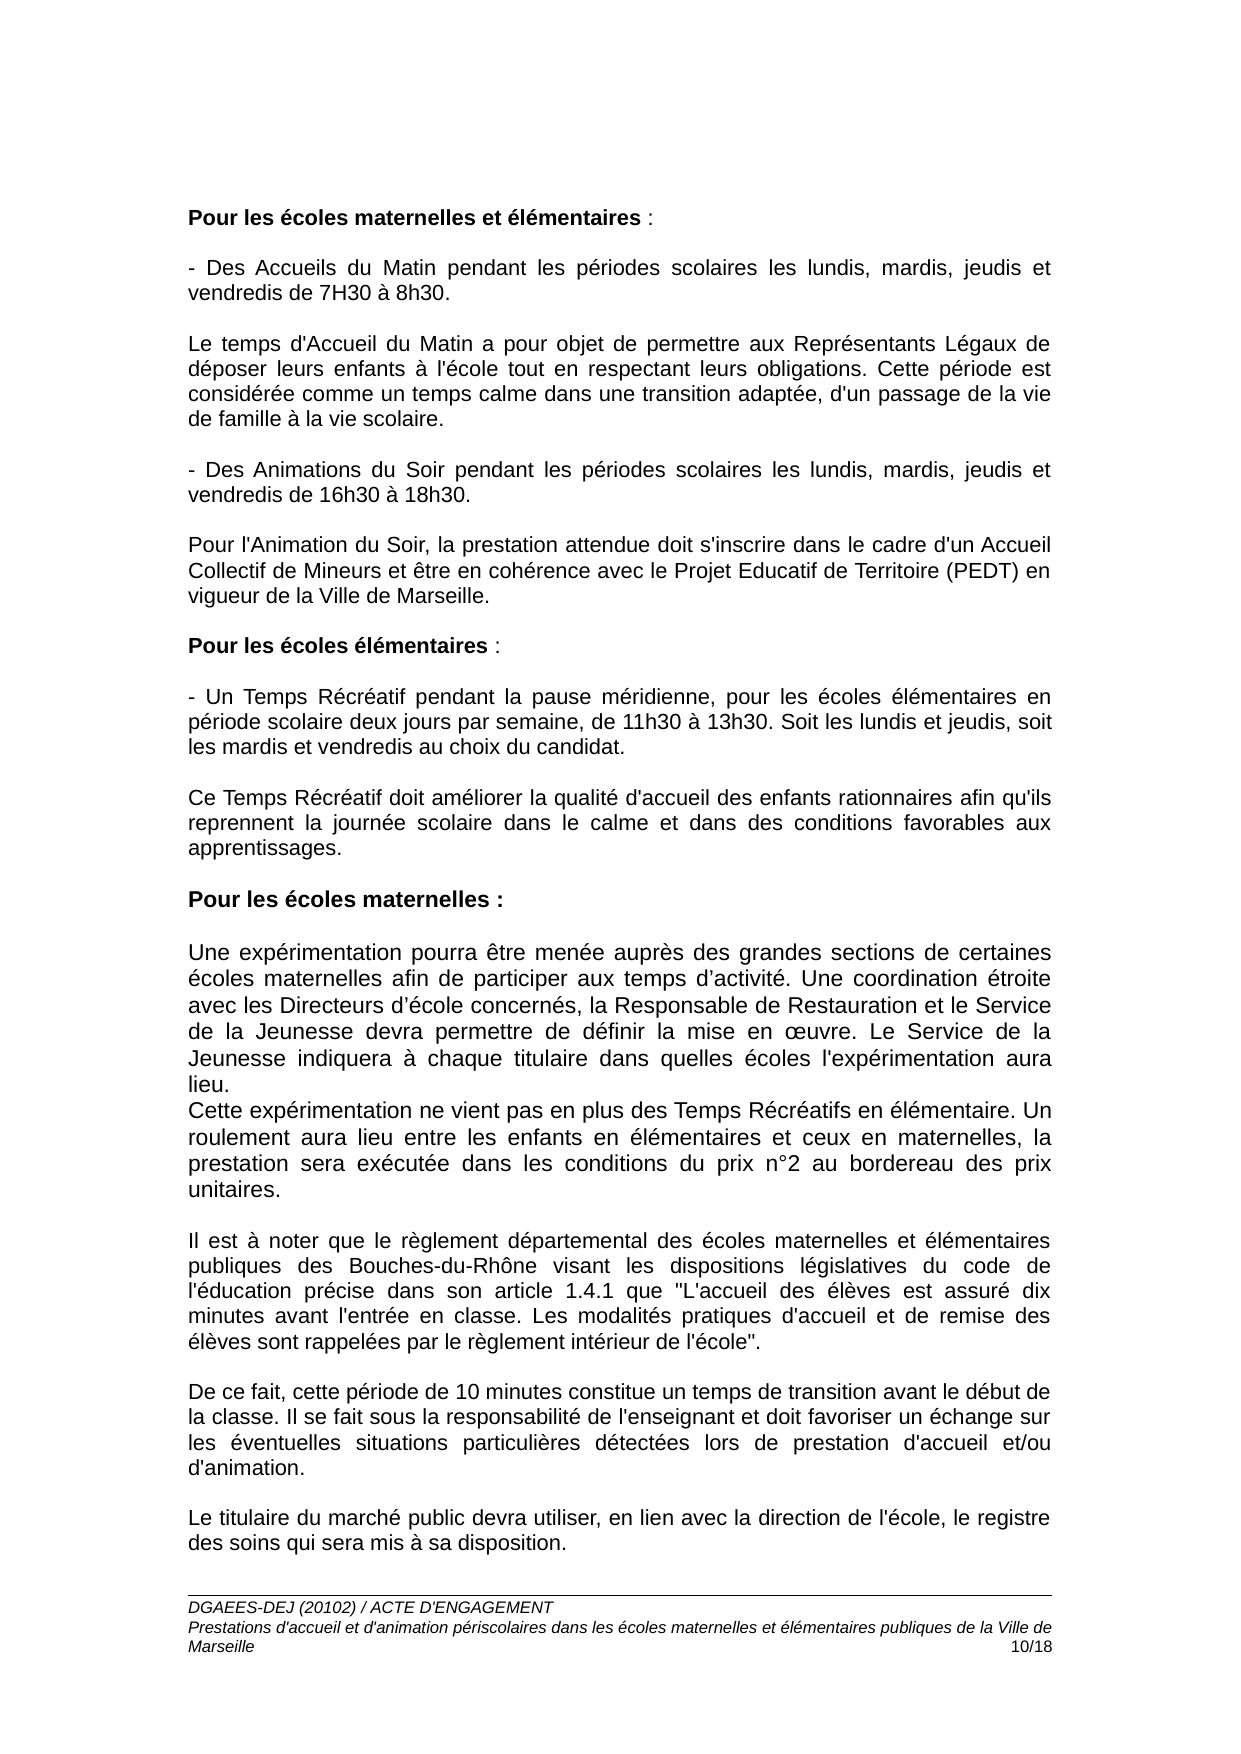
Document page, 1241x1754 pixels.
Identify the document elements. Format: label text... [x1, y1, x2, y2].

text De ce fait, cette période de 10 minutes constitue un temps de transition avant le début de la classe. Il se fait sous la responsabilité de l'enseignant et doit favoriser un échange sur les éventuelles situations particulières détectées lors de prestation d'accueil et/ou d'animation. [188, 1379, 1052, 1480]
text Pour l'Animation du Soir, la prestation attendue doit s'inscrire dans le cadre d'un Accueil Collectif de Mineurs et être en cohérence avec le Projet Educatif de Territoire (PEDT) en vigueur de la Ville de Marseille. [188, 532, 1052, 608]
text - Un Temps Récréatif pendant la pause méridienne, pour les écoles élémentaires en période scolaire deux jours par semaine, de 11h30 à 13h30. Soit les lundis et jeudis, soit les mardis et vendredis au choix du candidat. [188, 683, 1052, 759]
text Une expérimentation pourra être menée auprès des grandes sections de certaines écoles maternelles afin de participer aux temps d’activité. Une coordination étroite avec les Directeurs d’école concernés, la Responsable de Restauration et le Service de la Jeunesse devra permettre de définir la mise en œuvre. Le Service de la Jeunesse indiquera à chaque titulaire dans quelles écoles l'expérimentation aura lieu. [188, 939, 1052, 1097]
text Le titulaire du marché public devra utiliser, en lien avec la direction de l'école, le registre des soins qui sera mis à sa disposition. [188, 1505, 1052, 1556]
text Pour les écoles maternelles : [188, 886, 1052, 913]
text Ce Temps Récréatif doit améliorer la qualité d'accueil des enfants rationnaires afin qu'ils reprennent la journée scolaire dans le calme et dans des conditions favorables aux apprentissages. [188, 784, 1052, 860]
text Cette expérimentation ne vient pas en plus des Temps Récréatifs en élémentaire. Un roulement aura lieu entre les enfants en élémentaires et ceux en maternelles, la prestation sera exécutée dans les conditions du prix n°2 au bordereau des prix unitaires. [188, 1097, 1052, 1203]
text - Des Accueils du Matin pendant les périodes scolaires les lundis, mardis, jeudis et vendredis de 7H30 à 8h30. [188, 255, 1052, 305]
text - Des Animations du Soir pendant les périodes scolaires les lundis, mardis, jeudis et vendredis de 16h30 à 18h30. [188, 457, 1052, 507]
text Le temps d'Accueil du Matin a pour objet de permettre aux Représentants Légaux de déposer leurs enfants à l'école tout en respectant leurs obligations. Cette période est considérée comme un temps calme dans une transition adaptée, d'un passage de la vie de famille à la vie scolaire. [188, 331, 1052, 431]
text Pour les écoles élémentaires : [188, 633, 1052, 658]
text Pour les écoles maternelles et élémentaires : [188, 204, 1052, 230]
text Il est à noter que le règlement départemental des écoles maternelles et élémentaires publiques des Bouches-du-Rhône visant les dispositions législatives du code de l'éducation précise dans son article 1.4.1 que "L'accueil des élèves est assuré dix minutes avant l'entrée en classe. Les modalités pratiques d'accueil et de remise des élèves sont rappelées par le règlement intérieur de l'école". [188, 1228, 1052, 1354]
